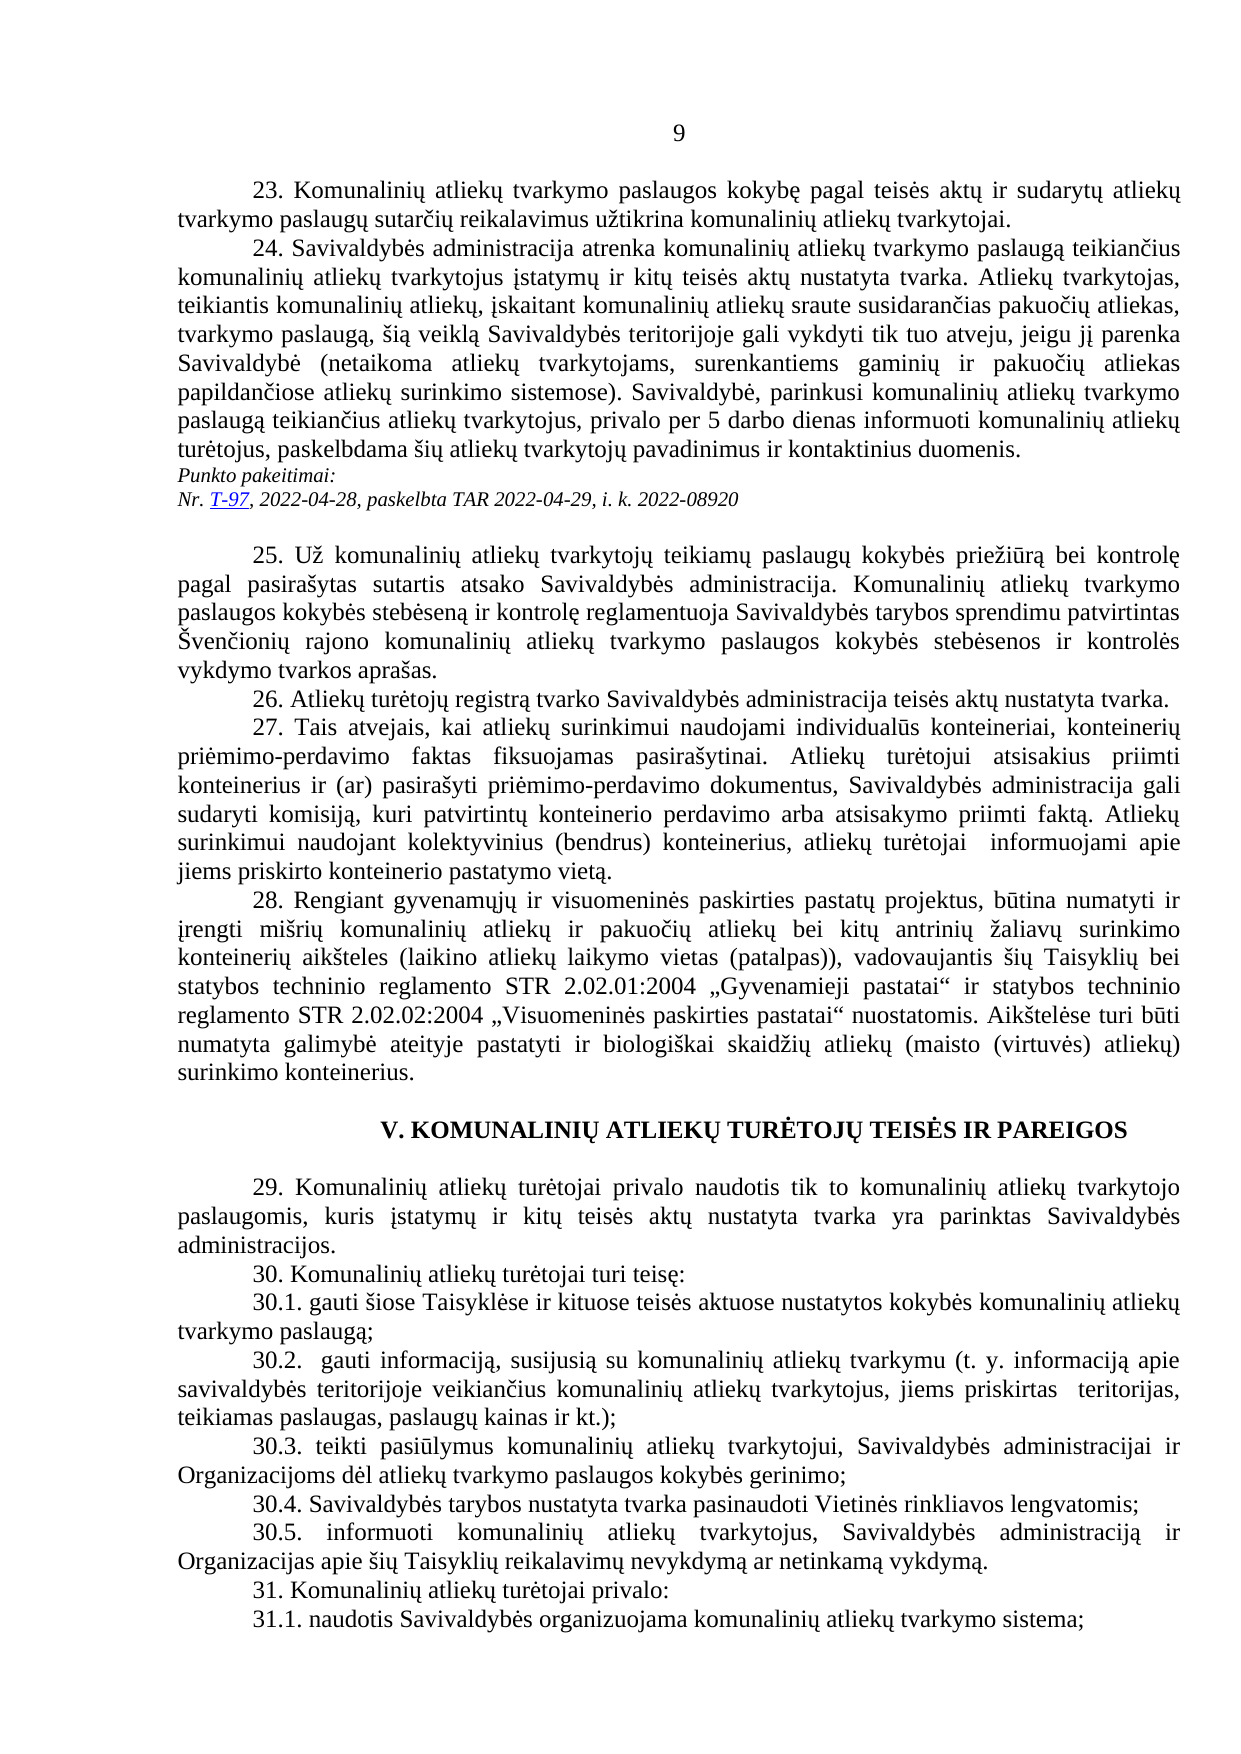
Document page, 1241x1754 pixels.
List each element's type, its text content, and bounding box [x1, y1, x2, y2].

text Punkto pakeitimai: [177, 463, 1181, 487]
text 26. Atliekų turėtojų registrą tvarko Savivaldybės administracija teisės aktų nustatyta tvarka. [177, 684, 1181, 712]
text 30.5. informuoti komunalinių atliekų tvarkytojus, Savivaldybės administraciją ir Organizacijas apie šių Taisyklių reikalavimų nevykdymą ar netinkamą vykdymą. [177, 1517, 1181, 1575]
text 30.2. gauti informaciją, susijusią su komunalinių atliekų tvarkymu (t. y. informaciją apie savivaldybės teritorijoje veikiančius komunalinių atliekų tvarkytojus, jiems priskirtas teritorijas, teikiamas paslaugas, paslaugų kainas ir kt.); [177, 1345, 1181, 1431]
text 23. Komunalinių atliekų tvarkymo paslaugos kokybę pagal teisės aktų ir sudarytų atliekų tvarkymo paslaugų sutarčių reikalavimus užtikrina komunalinių atliekų tvarkytojai. [177, 176, 1181, 233]
text 25. Už komunalinių atliekų tvarkytojų teikiamų paslaugų kokybės priežiūrą bei kontrolę pagal pasirašytas sutartis atsako Savivaldybės administracija. Komunalinių atliekų tvarkymo paslaugos kokybės stebėseną ir kontrolę reglamentuoja Savivaldybės tarybos sprendimu patvirtintas Švenčionių rajono komunalinių atliekų tvarkymo paslaugos kokybės stebėsenos ir kontrolės vykdymo tvarkos aprašas. [177, 540, 1181, 684]
text Nr. T-97, 2022-04-28, paskelbta TAR 2022-04-29, i. k. 2022-08920 [177, 487, 1181, 511]
text 30. Komunalinių atliekų turėtojai turi teisę: [177, 1259, 1181, 1287]
text 30.3. teikti pasiūlymus komunalinių atliekų tvarkytojui, Savivaldybės administracijai ir Organizacijoms dėl atliekų tvarkymo paslaugos kokybės gerinimo; [177, 1431, 1181, 1489]
text 30.1. gauti šiose Taisyklėse ir kituose teisės aktuose nustatytos kokybės komunalinių atliekų tvarkymo paslaugą; [177, 1287, 1181, 1345]
text 27. Tais atvejais, kai atliekų surinkimui naudojami individualūs konteineriai, konteinerių priėmimo-perdavimo faktas fiksuojamas pasirašytinai. Atliekų turėtojui atsisakius priimti konteinerius ir (ar) pasirašyti priėmimo-perdavimo dokumentus, Savivaldybės administracija gali sudaryti komisiją, kuri patvirtintų konteinerio perdavimo arba atsisakymo priimti faktą. Atliekų surinkimui naudojant kolektyvinius (bendrus) konteinerius, atliekų turėtojai informuojami apie jiems priskirto konteinerio pastatymo vietą. [177, 712, 1181, 885]
text V. KOMUNALINIŲ ATLIEKŲ TURĖTOJŲ TEISĖS IR PAREIGOS [252, 1115, 1181, 1144]
text 31. Komunalinių atliekų turėtojai privalo: [177, 1575, 1181, 1604]
text 24. Savivaldybės administracija atrenka komunalinių atliekų tvarkymo paslaugą teikiančius komunalinių atliekų tvarkytojus įstatymų ir kitų teisės aktų nustatyta tvarka. Atliekų tvarkytojas, teikiantis komunalinių atliekų, įskaitant komunalinių atliekų sraute susidarančias pakuočių atliekas, tvarkymo paslaugą, šią veiklą Savivaldybės teritorijoje gali vykdyti tik tuo atveju, jeigu jį parenka Savivaldybė (netaikoma atliekų tvarkytojams, surenkantiems gaminių ir pakuočių atliekas papildančiose atliekų surinkimo sistemose). Savivaldybė, parinkusi komunalinių atliekų tvarkymo paslaugą teikiančius atliekų tvarkytojus, privalo per 5 darbo dienas informuoti komunalinių atliekų turėtojus, paskelbdama šių atliekų tvarkytojų pavadinimus ir kontaktinius duomenis. [177, 233, 1181, 463]
text 30.4. Savivaldybės tarybos nustatyta tvarka pasinaudoti Vietinės rinkliavos lengvatomis; [177, 1489, 1181, 1517]
text 29. Komunalinių atliekų turėtojai privalo naudotis tik to komunalinių atliekų tvarkytojo paslaugomis, kuris įstatymų ir kitų teisės aktų nustatyta tvarka yra parinktas Savivaldybės administracijos. [177, 1172, 1181, 1259]
text 31.1. naudotis Savivaldybės organizuojama komunalinių atliekų tvarkymo sistema; [177, 1604, 1181, 1632]
text 28. Rengiant gyvenamųjų ir visuomeninės paskirties pastatų projektus, būtina numatyti ir įrengti mišrių komunalinių atliekų ir pakuočių atliekų bei kitų antrinių žaliavų surinkimo konteinerių aikšteles (laikino atliekų laikymo vietas (patalpas)), vadovaujantis šių Taisyklių bei statybos techninio reglamento STR 2.02.01:2004 „Gyvenamieji pastatai“ ir statybos techninio reglamento STR 2.02.02:2004 „Visuomeninės paskirties pastatai“ nuostatomis. Aikštelėse turi būti numatyta galimybė ateityje pastatyti ir biologiškai skaidžių atliekų (maisto (virtuvės) atliekų) surinkimo konteinerius. [177, 885, 1181, 1086]
